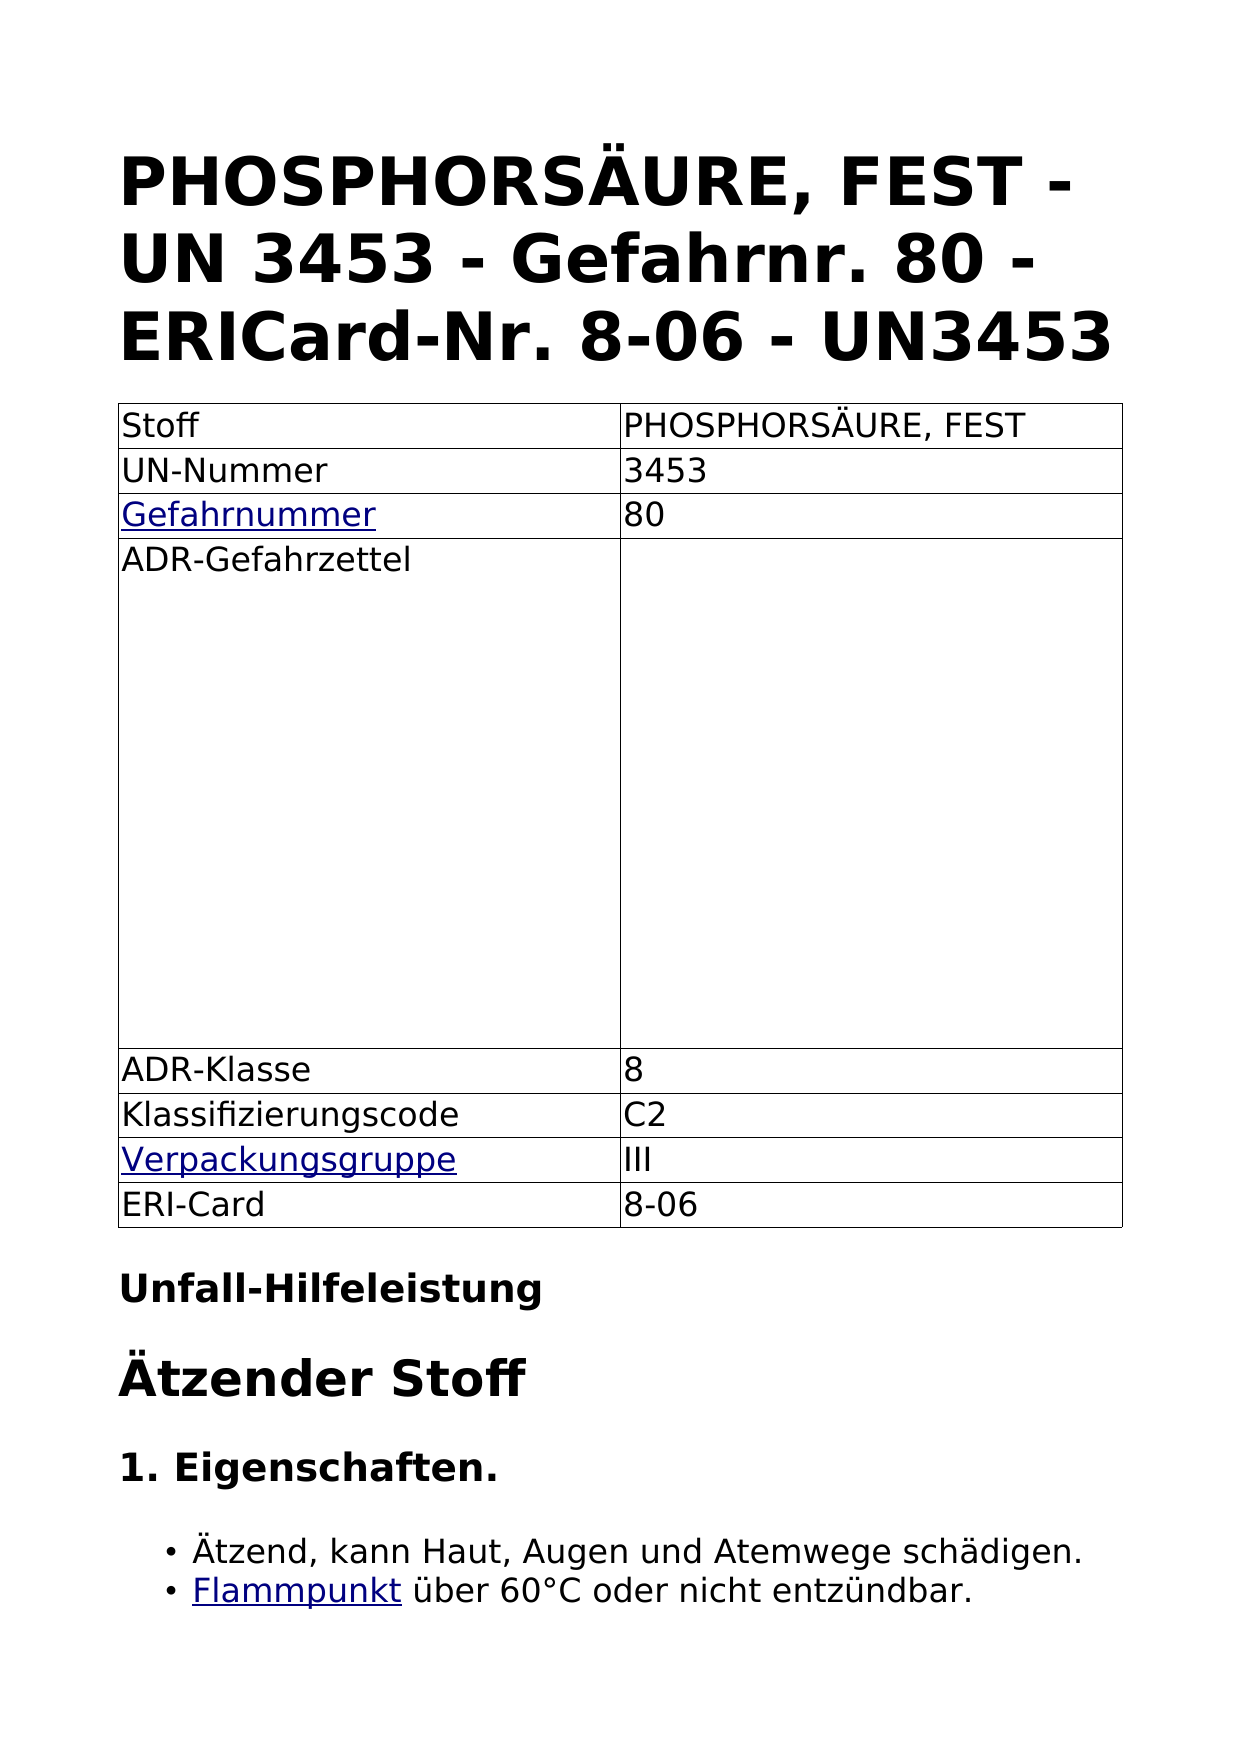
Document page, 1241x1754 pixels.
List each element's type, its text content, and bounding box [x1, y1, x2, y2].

table_cell Verpackungsgruppe [119, 1138, 620, 1182]
table_cell 8 [621, 1049, 1122, 1092]
table_cell Gefahrnummer [119, 494, 620, 538]
table_cell 80 [621, 494, 1122, 538]
subtitle Ätzender Stoff [118, 1349, 1122, 1408]
table_cell ERI-Card [119, 1183, 620, 1227]
table_cell 8-06 [621, 1183, 1122, 1227]
table_cell ADR-Gefahrzettel [119, 539, 620, 1048]
subtitle PHOSPHORSÄURE, FEST - UN 3453 - Gefahrnr. 80 - ERICard-Nr. 8-06 - UN3453 [118, 143, 1122, 376]
list Flammpunkt über 60°C oder nicht entzündbar. [177, 1571, 1122, 1610]
table_header PHOSPHORSÄURE, FEST [621, 404, 1122, 448]
subtitle 1. Eigenschaften. [118, 1445, 1122, 1490]
list Ätzend, kann Haut, Augen und Atemwege schädigen. [177, 1532, 1122, 1571]
table_cell UN-Nummer [119, 449, 620, 493]
table_cell 3453 [621, 449, 1122, 493]
table_cell ADR-Klasse [119, 1049, 620, 1092]
table_cell C2 [621, 1094, 1122, 1137]
table_cell [621, 539, 1122, 1048]
table_cell Klassifizierungscode [119, 1094, 620, 1137]
subtitle Unfall-Hilfeleistung [118, 1267, 1122, 1312]
table_cell III [621, 1138, 1122, 1182]
table_header Stoff [119, 404, 620, 448]
